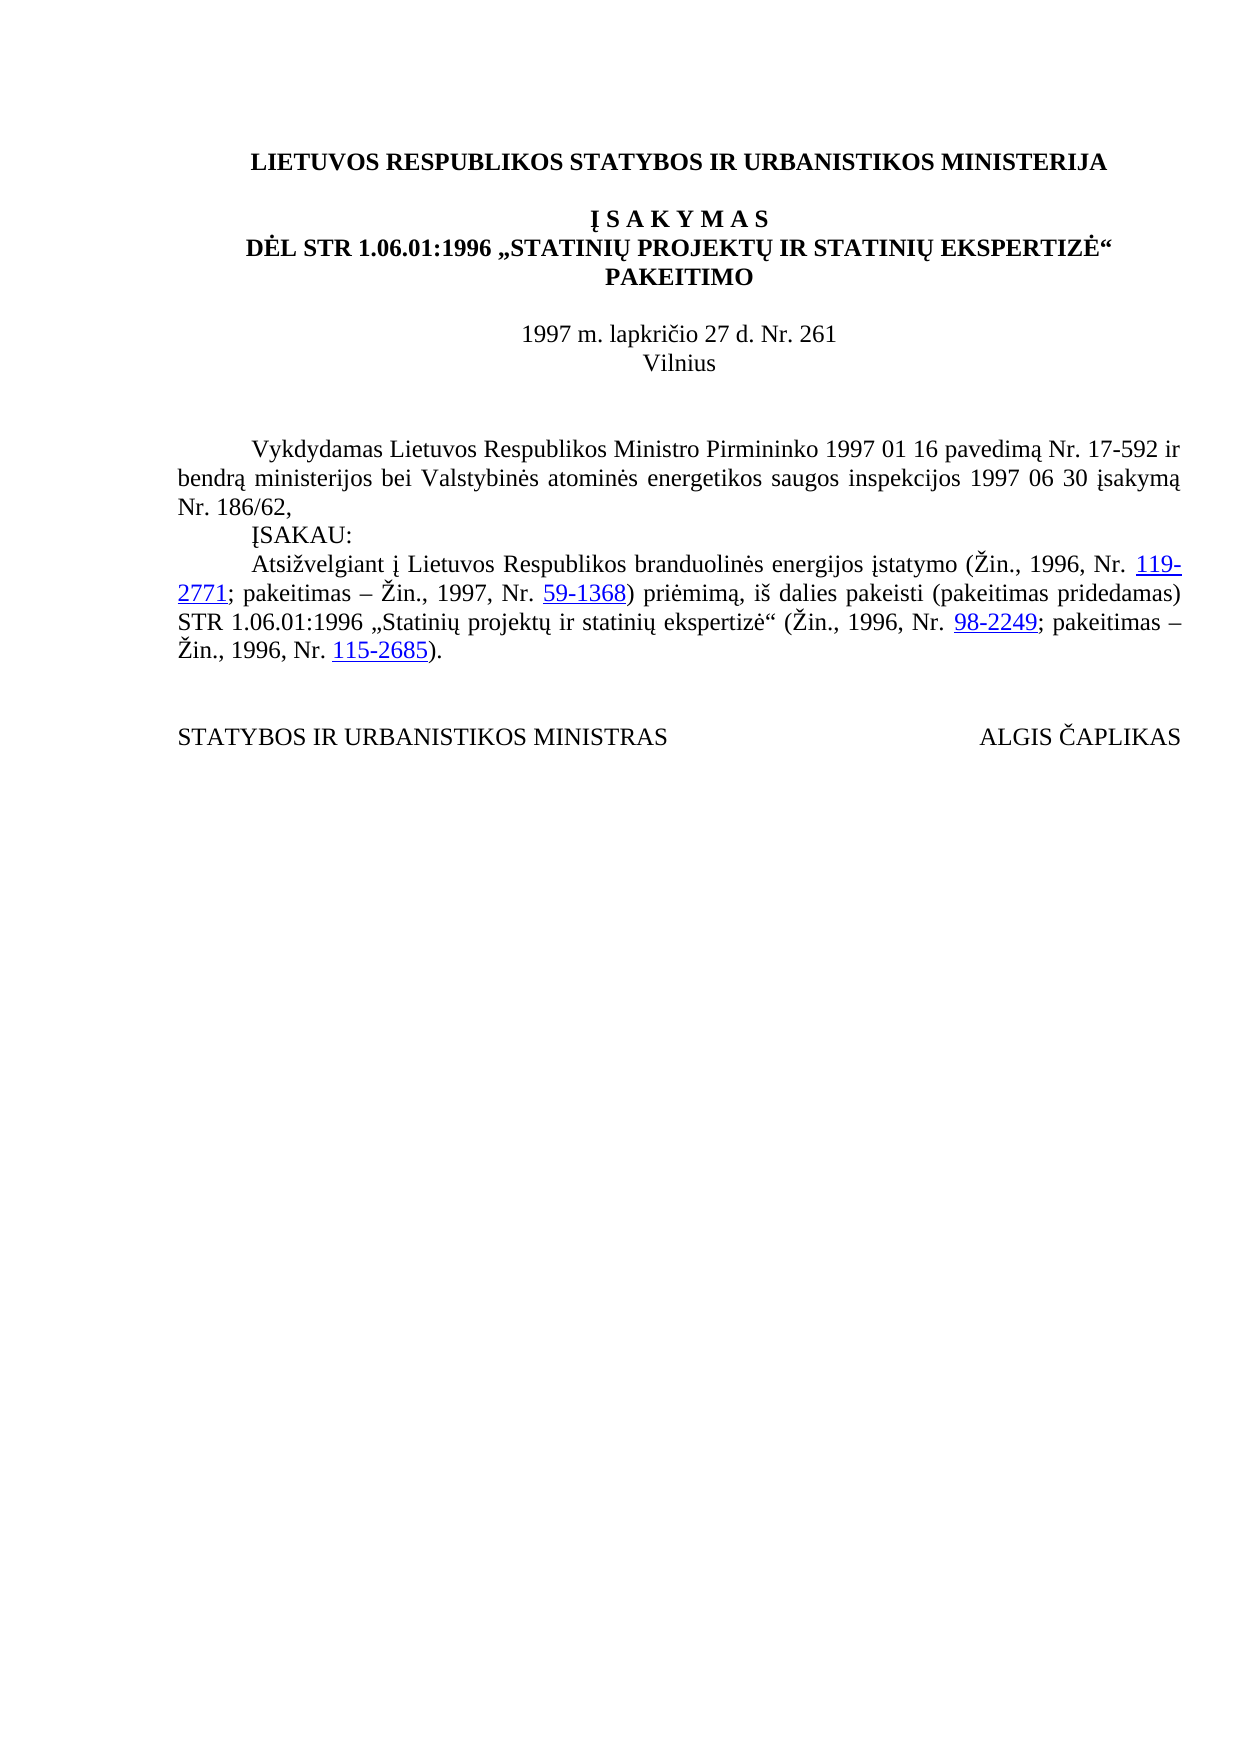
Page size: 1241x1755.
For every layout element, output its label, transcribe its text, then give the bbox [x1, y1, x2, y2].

text DĖL STR 1.06.01:1996 „STATINIŲ PROJEKTŲ IR STATINIŲ EKSPERTIZĖ“ PAKEITIMO [177, 233, 1181, 291]
text LIETUVOS RESPUBLIKOS STATYBOS IR URBANISTIKOS MINISTERIJA [177, 147, 1181, 176]
text Vilnius [177, 348, 1181, 377]
text ĮSAKAU: [177, 521, 1181, 549]
text Atsižvelgiant į Lietuvos Respublikos branduolinės energijos įstatymo (Žin., 1996, Nr. 119-2771; pakeitimas – Žin., 1997, Nr. 59-1368) priėmimą, iš dalies pakeisti (pakeitimas pridedamas) STR 1.06.01:1996 „Statinių projektų ir statinių ekspertizė“ (Žin., 1996, Nr. 98-2249; pakeitimas – Žin., 1996, Nr. 115-2685). [177, 549, 1181, 664]
text Vykdydamas Lietuvos Respublikos Ministro Pirmininko 1997 01 16 pavedimą Nr. 17-592 ir bendrą ministerijos bei Valstybinės atominės energetikos saugos inspekcijos 1997 06 30 įsakymą Nr. 186/62, [177, 434, 1181, 521]
text 1997 m. lapkričio 27 d. Nr. 261 [177, 319, 1181, 348]
text Į S A K Y M A S [177, 204, 1181, 233]
text STATYBOS IR URBANISTIKOS ministras Algis Čaplikas [177, 722, 1181, 751]
